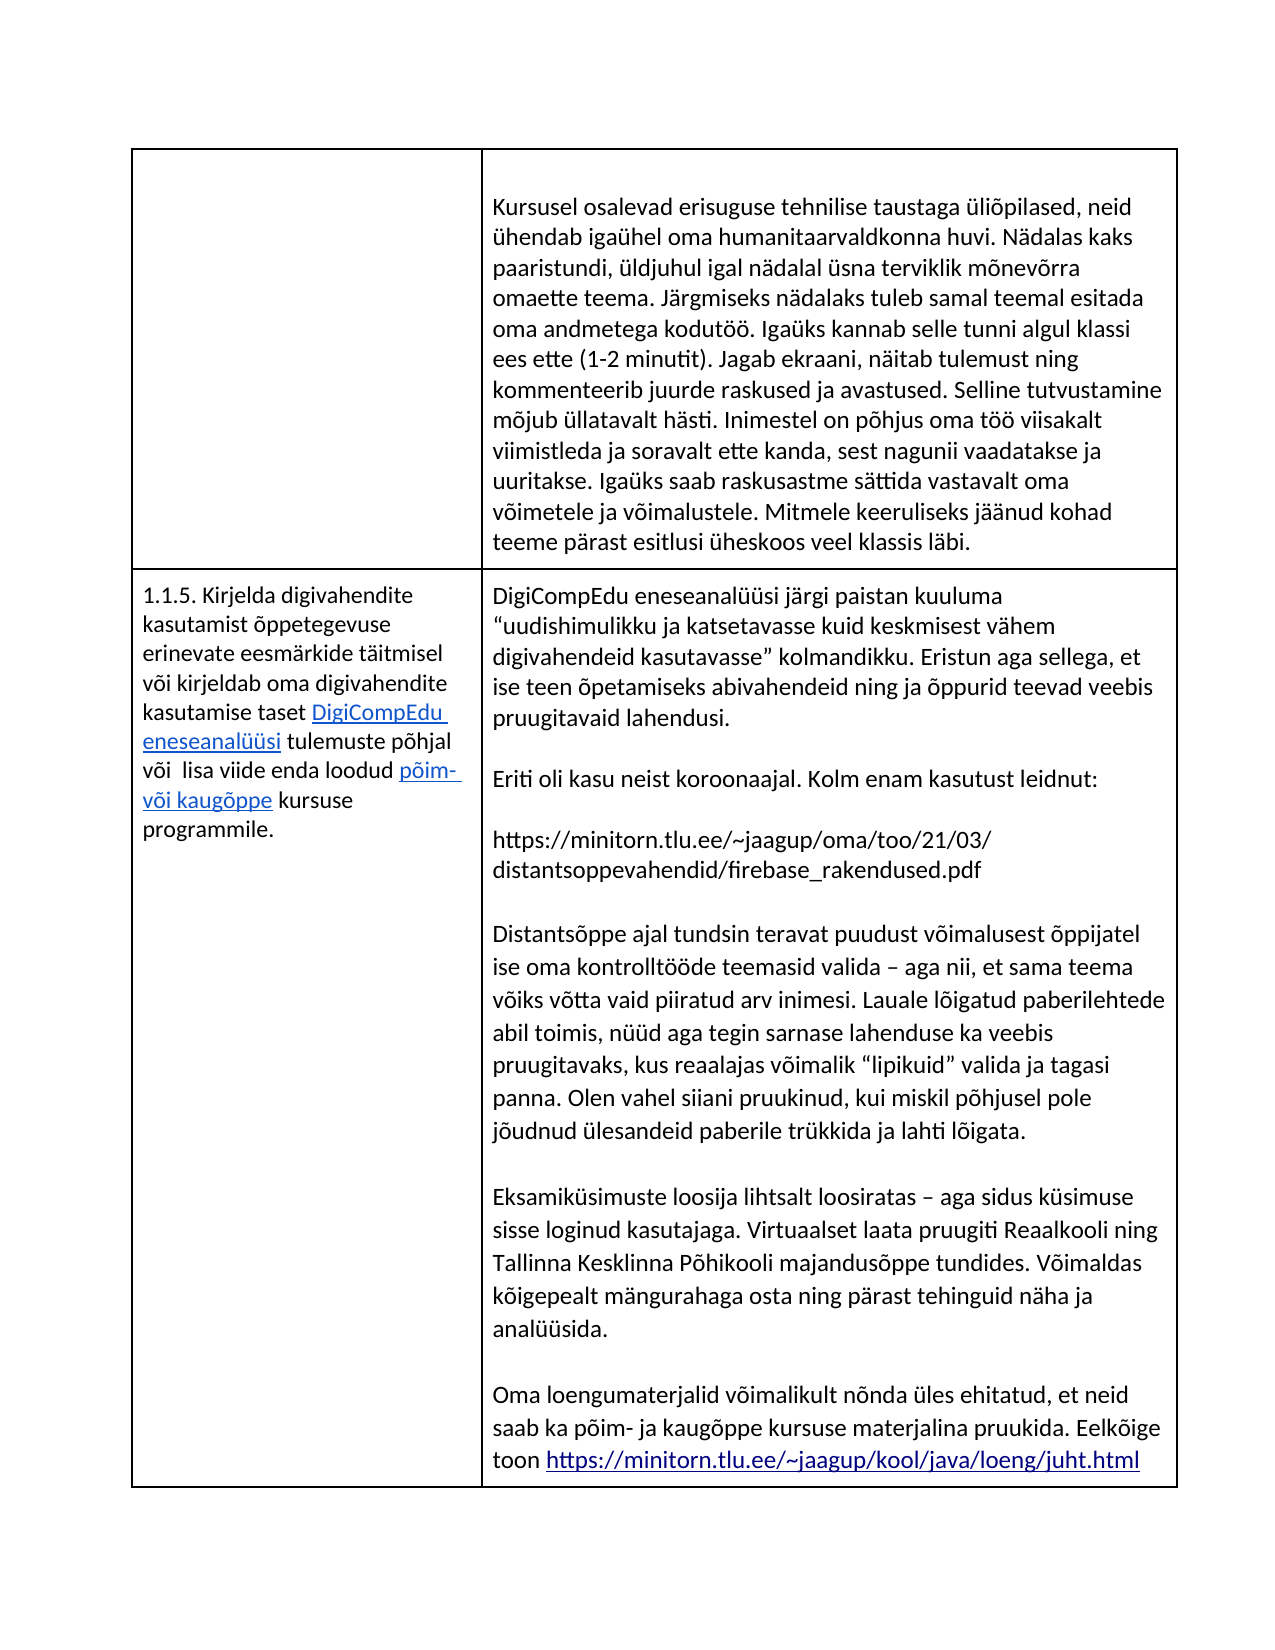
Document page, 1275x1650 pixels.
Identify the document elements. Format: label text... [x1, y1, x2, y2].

table_cell 1.1.5. Kirjelda digivahendite kasutamist õppetegevuse erinevate eesmärkide täitmisel või kirjeldab oma digivahendite kasutamise taset DigiCompEdu eneseanalüüsi tulemuste põhjal või lisa viide enda loodud põim- või kaugõppe kursuse programmile. [133, 570, 481, 1486]
table_cell Kursusel osalevad erisuguse tehnilise taustaga üliõpilased, neid ühendab igaühel oma humanitaarvaldkonna huvi. Nädalas kaks paaristundi, üldjuhul igal nädalal üsna terviklik mõnevõrra omaette teema. Järgmiseks nädalaks tuleb samal teemal esitada oma andmetega kodutöö. Igaüks kannab selle tunni algul klassi ees ette (1-2 minutit). Jagab ekraani, näitab tulemust ning kommenteerib juurde raskused ja avastused. Selline tutvustamine mõjub üllatavalt hästi. Inimestel on põhjus oma töö viisakalt viimistleda ja soravalt ette kanda, sest nagunii vaadatakse ja uuritakse. Igaüks saab raskusastme sättida vastavalt oma võimetele ja võimalustele. Mitmele keeruliseks jäänud kohad teeme pärast esitlusi üheskoos veel klassis läbi. [483, 150, 1176, 567]
table_cell DigiCompEdu eneseanalüüsi järgi paistan kuuluma “uudishimulikku ja katsetavasse kuid keskmisest vähem digivahendeid kasutavasse” kolmandikku. Eristun aga sellega, et ise teen õpetamiseks abivahendeid ning ja õppurid teevad veebis pruugitavaid lahendusi. Eriti oli kasu neist koroonaajal. Kolm enam kasutust leidnut: https://minitorn.tlu.ee/~jaagup/oma/too/21/03/distantsoppevahendid/firebase_rakendused.pdf Distantsõppe ajal tundsin teravat puudust võimalusest õppijatel ise oma kontrolltööde teemasid valida – aga nii, et sama teema võiks võtta vaid piiratud arv inimesi. Lauale lõigatud paberilehtede abil toimis, nüüd aga tegin sarnase lahenduse ka veebis pruugitavaks, kus reaalajas võimalik “lipikuid” valida ja tagasi panna. Olen vahel siiani pruukinud, kui miskil põhjusel pole jõudnud ülesandeid paberile trükkida ja lahti lõigata. Eksamiküsimuste loosija lihtsalt loosiratas – aga sidus küsimuse sisse loginud kasutajaga. Virtuaalset laata pruugiti Reaalkooli ning Tallinna Kesklinna Põhikooli majandusõppe tundides. Võimaldas kõigepealt mängurahaga osta ning pärast tehinguid näha ja analüüsida. Oma loengumaterjalid võimalikult nõnda üles ehitatud, et neid saab ka põim- ja kaugõppe kursuse materjalina pruukida. Eelkõige toon https://minitorn.tlu.ee/~jaagup/kool/java/loeng/juht.html [483, 570, 1176, 1486]
table_cell [133, 150, 481, 567]
